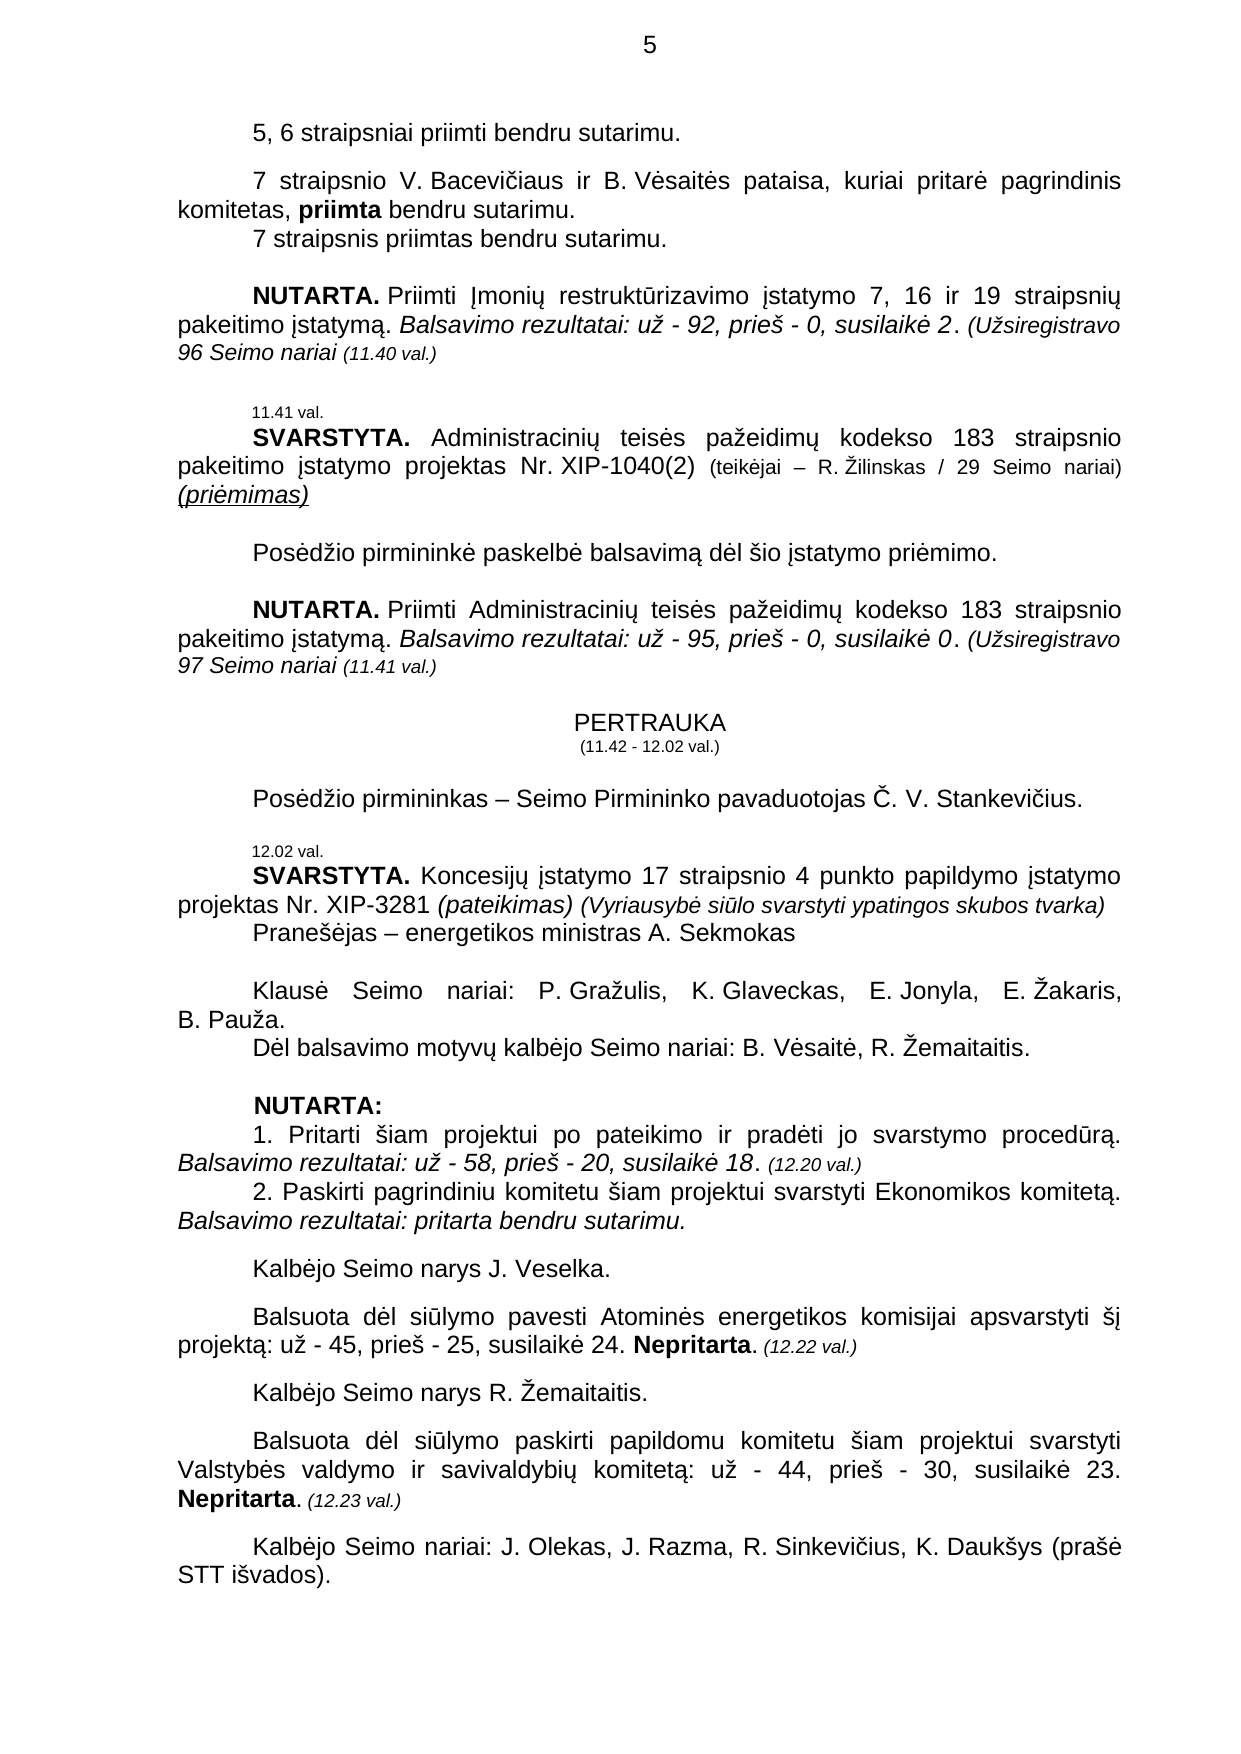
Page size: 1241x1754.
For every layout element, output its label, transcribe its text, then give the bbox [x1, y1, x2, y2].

text Kalbėjo Seimo narys R. Žemaitaitis. [177, 1378, 1122, 1407]
text SVARSTYTA. Koncesijų įstatymo 17 straipsnio 4 punkto papildymo įstatymo projektas Nr. XIP-3281 (pateikimas) (Vyriausybė siūlo svarstyti ypatingos skubos tvarka) [177, 861, 1122, 918]
text 7 straipsnis priimtas bendru sutarimu. [177, 223, 1122, 252]
text NUTARTA. Priimti Įmonių restruktūrizavimo įstatymo 7, 16 ir 19 straipsnių pakeitimo įstatymą. Balsavimo rezultatai: už - 92, prieš - 0, susilaikė 2. (Užsiregistravo 96 Seimo nariai (11.40 val.) [177, 281, 1122, 365]
text Pranešėjas – energetikos ministras A. Sekmokas [177, 918, 1122, 947]
text Dėl balsavimo motyvų kalbėjo Seimo nariai: B. Vėsaitė, R. Žemaitaitis. [177, 1033, 1122, 1062]
text Kalbėjo Seimo nariai: J. Olekas, J. Razma, R. Sinkevičius, K. Daukšys (prašė STT išvados). [177, 1532, 1122, 1589]
text Balsuota dėl siūlymo paskirti papildomu komitetu šiam projektui svarstyti Valstybės valdymo ir savivaldybių komitetą: už - 44, prieš - 30, susilaikė 23. Nepritarta. (12.23 val.) [177, 1426, 1122, 1513]
text (11.42 - 12.02 val.) [177, 736, 1122, 756]
text SVARSTYTA. Administracinių teisės pažeidimų kodekso 183 straipsnio pakeitimo įstatymo projektas Nr. XIP-1040(2) (teikėjai – R. Žilinskas / 29 Seimo nariai) (priėmimas) [177, 422, 1122, 509]
text NUTARTA. Priimti Administracinių teisės pažeidimų kodekso 183 straipsnio pakeitimo įstatymą. Balsavimo rezultatai: už - 95, prieš - 0, susilaikė 0. (Užsiregistravo 97 Seimo nariai (11.41 val.) [177, 595, 1122, 679]
text Kalbėjo Seimo narys J. Veselka. [177, 1254, 1122, 1283]
text 1. Pritarti šiam projektui po pateikimo ir pradėti jo svarstymo procedūrą. Balsavimo rezultatai: už - 58, prieš - 20, susilaikė 18. (12.20 val.) [177, 1120, 1122, 1177]
text 5, 6 straipsniai priimti bendru sutarimu. [177, 118, 1122, 147]
text 12.02 val. [177, 842, 1122, 861]
text Posėdžio pirmininkas – Seimo Pirmininko pavaduotojas Č. V. Stankevičius. [177, 784, 1122, 813]
text Posėdžio pirmininkė paskelbė balsavimą dėl šio įstatymo priėmimo. [177, 537, 1122, 566]
text Klausė Seimo nariai: P. Gražulis, K. Glaveckas, E. Jonyla, E. Žakaris, B. Pauža. [177, 976, 1122, 1033]
text 11.41 val. [177, 403, 1122, 422]
text Balsuota dėl siūlymo pavesti Atominės energetikos komisijai apsvarstyti šį projektą: už - 45, prieš - 25, susilaikė 24. Nepritarta. (12.22 val.) [177, 1302, 1122, 1359]
text 7 straipsnio V. Bacevičiaus ir B. Vėsaitės pataisa, kuriai pritarė pagrindinis komitetas, priimta bendru sutarimu. [177, 166, 1122, 223]
text NUTARTA: [177, 1091, 1122, 1120]
text PERTRAUKA [177, 708, 1122, 736]
text 2. Paskirti pagrindiniu komitetu šiam projektui svarstyti Ekonomikos komitetą. Balsavimo rezultatai: pritarta bendru sutarimu. [177, 1177, 1122, 1235]
